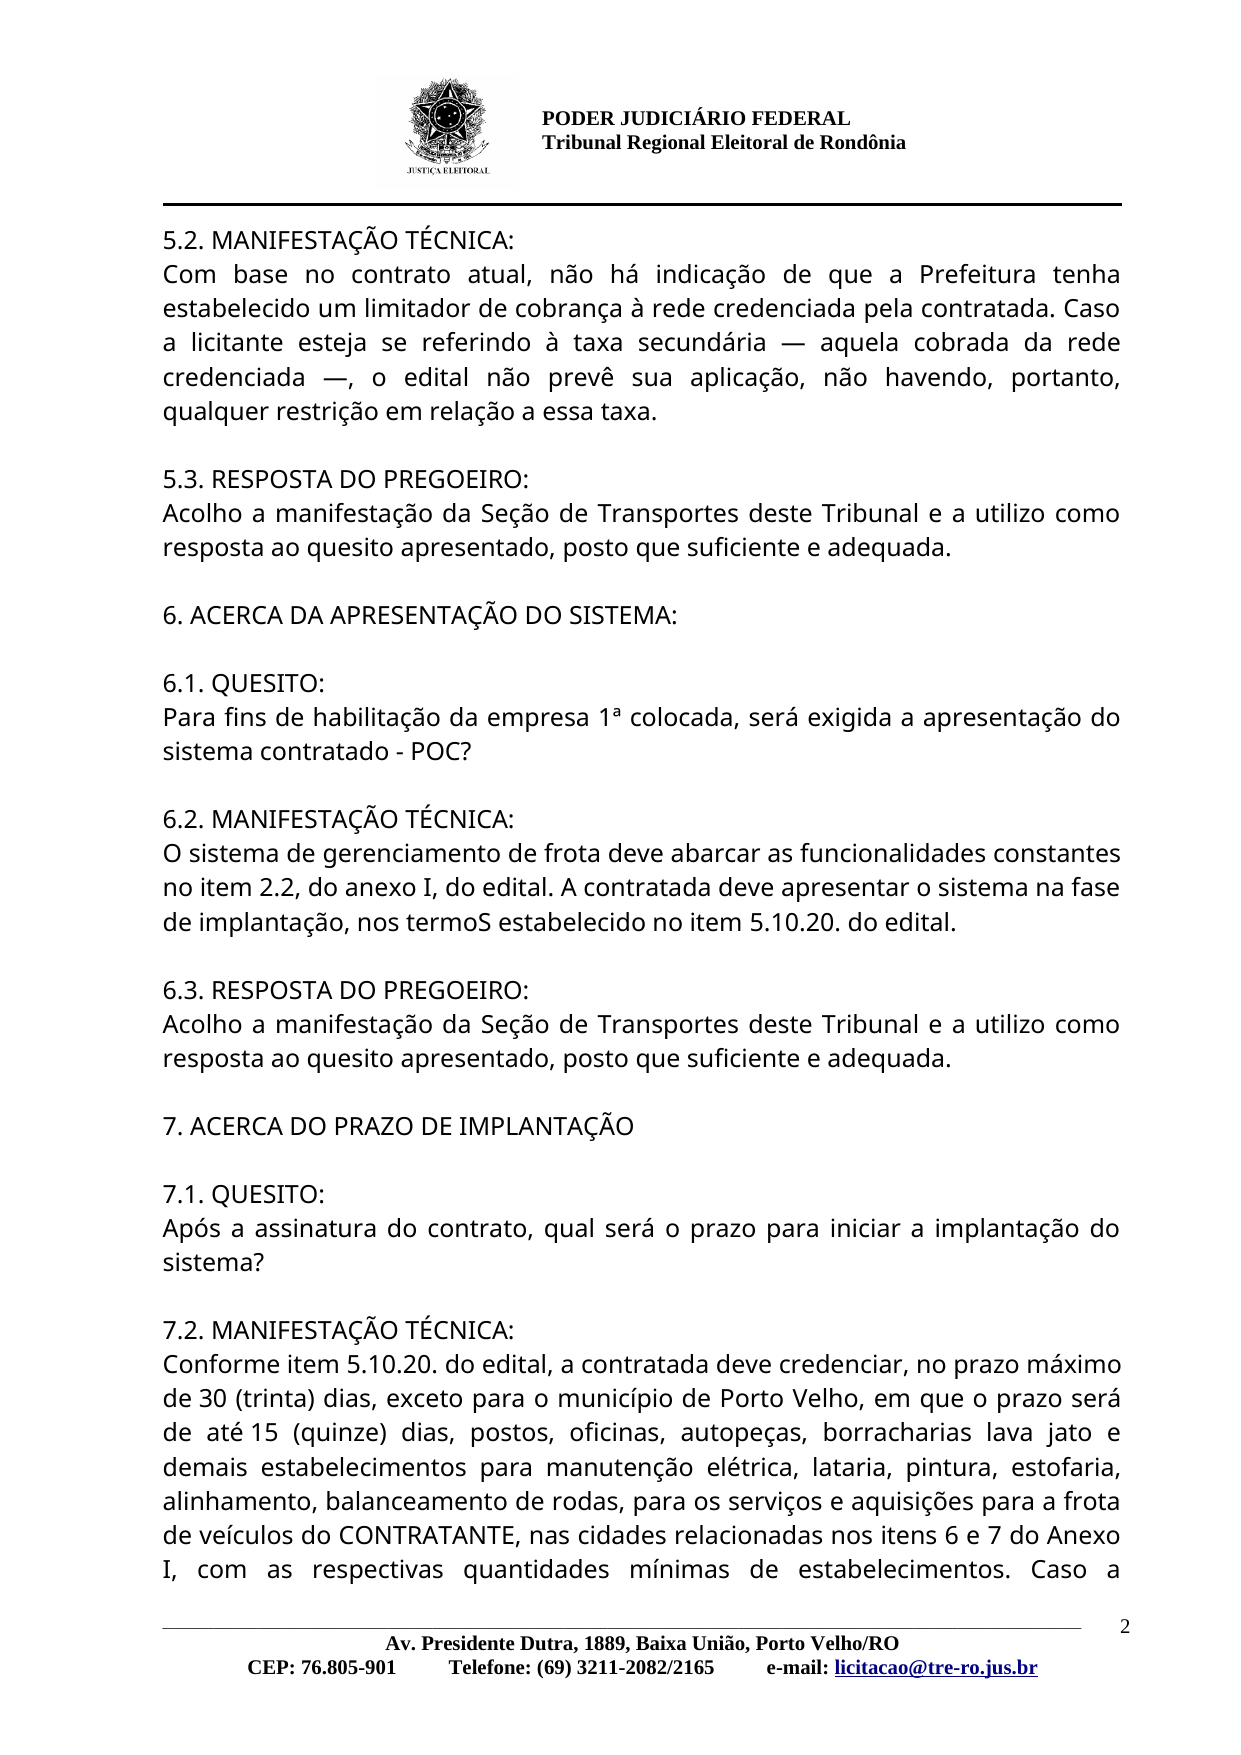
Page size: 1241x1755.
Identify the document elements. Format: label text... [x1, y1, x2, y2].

text 6.1. QUESITO: [162, 666, 1122, 700]
text Acolho a manifestação da Seção de Transportes deste Tribunal e a utilizo como resposta ao quesito apresentado, posto que suficiente e adequada. [162, 495, 1122, 563]
text O sistema de gerenciamento de frota deve abarcar as funcionalidades constantes no item 2.2, do anexo I, do edital. A contratada deve apresentar o sistema na fase de implantação, nos termoS estabelecido no item 5.10.20. do edital. [162, 836, 1122, 938]
text 6.3. RESPOSTA DO PREGOEIRO: [162, 972, 1122, 1006]
text Conforme item 5.10.20. do edital, a contratada deve credenciar, no prazo máximo de 30 (trinta) dias, exceto para o município de Porto Velho, em que o prazo será de até 15 (quinze) dias, postos, oficinas, autopeças, borracharias lava jato e demais estabelecimentos para manutenção elétrica, lataria, pintura, estofaria, alinhamento, balanceamento de rodas, para os serviços e aquisições para a frota de veículos do CONTRATANTE, nas cidades relacionadas nos itens 6 e 7 do Anexo I, com as respectivas quantidades mínimas de estabelecimentos. Caso a [162, 1347, 1122, 1585]
text 7.2. MANIFESTAÇÃO TÉCNICA: [162, 1313, 1122, 1347]
text 7.1. QUESITO: [162, 1177, 1122, 1211]
text 6.2. MANIFESTAÇÃO TÉCNICA: [162, 802, 1122, 836]
text Acolho a manifestação da Seção de Transportes deste Tribunal e a utilizo como resposta ao quesito apresentado, posto que suficiente e adequada. [162, 1006, 1122, 1074]
text 7. ACERCA DO PRAZO DE IMPLANTAÇÃO [162, 1108, 1122, 1143]
text Após a assinatura do contrato, qual será o prazo para iniciar a implantação do sistema? [162, 1211, 1122, 1279]
text Para fins de habilitação da empresa 1ª colocada, será exigida a apresentação do sistema contratado - POC? [162, 700, 1122, 768]
text 5.2. MANIFESTAÇÃO TÉCNICA: [162, 223, 1122, 257]
text 5.3. RESPOSTA DO PREGOEIRO: [162, 461, 1122, 495]
text Com base no contrato atual, não há indicação de que a Prefeitura tenha estabelecido um limitador de cobrança à rede credenciada pela contratada. Caso a licitante esteja se referindo à taxa secundária — aquela cobrada da rede credenciada —, o edital não prevê sua aplicação, não havendo, portanto, qualquer restrição em relação a essa taxa. [162, 257, 1122, 427]
text 6. ACERCA DA APRESENTAÇÃO DO SISTEMA: [162, 598, 1122, 632]
